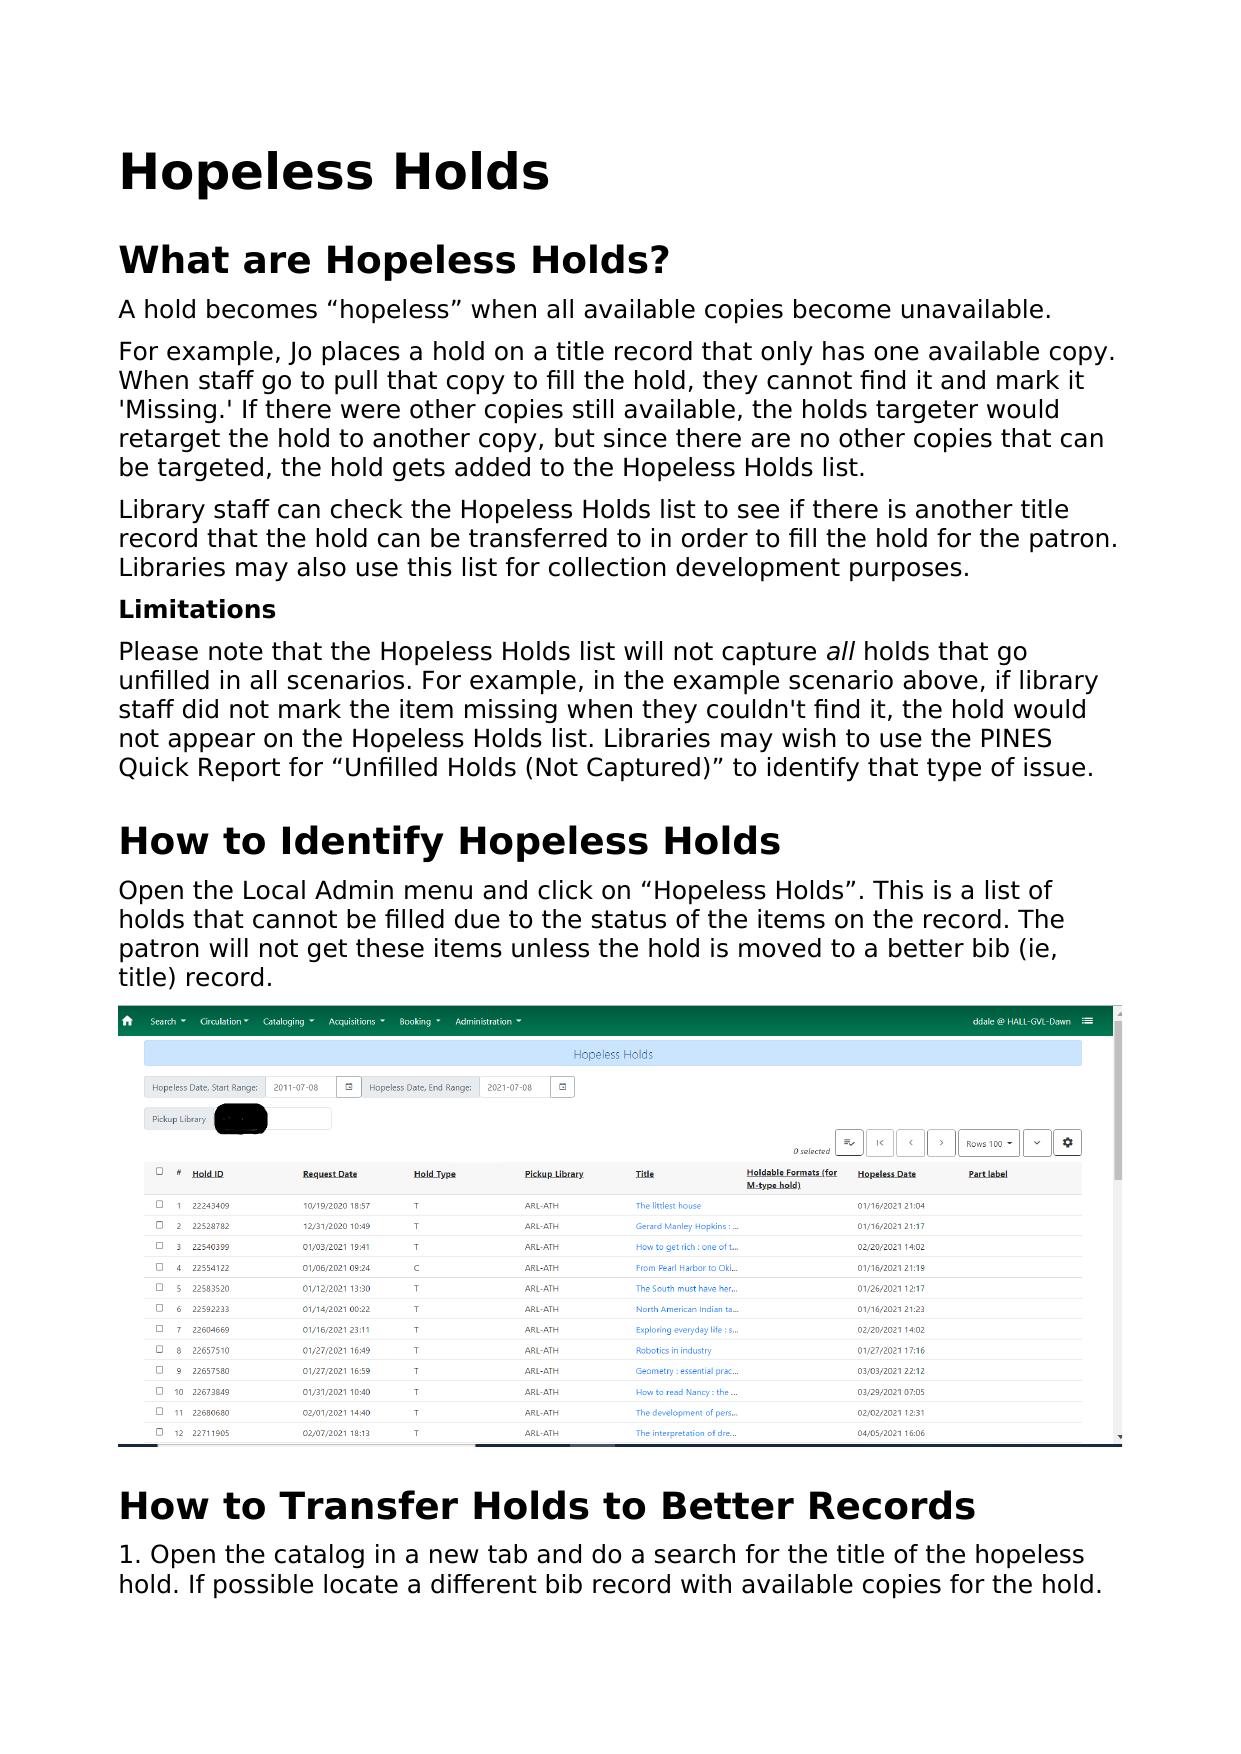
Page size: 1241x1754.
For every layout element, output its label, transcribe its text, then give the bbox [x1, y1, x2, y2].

text For example, Jo places a hold on a title record that only has one available copy. When staff go to pull that copy to fill the hold, they cannot find it and mark it 'Missing.' If there were other copies still available, the holds targeter would retarget the hold to another copy, but since there are no other copies that can be targeted, the hold gets added to the Hopeless Holds list. [118, 337, 1122, 482]
subtitle How to Transfer Holds to Better Records [118, 1484, 1122, 1528]
text Please note that the Hopeless Holds list will not capture all holds that go unfilled in all scenarios. For example, in the example scenario above, if library staff did not mark the item missing when they couldn't find it, the hold would not appear on the Hopeless Holds list. Libraries may wish to use the PINES Quick Report for “Unfilled Holds (Not Captured)” to identify that type of issue. [118, 637, 1122, 782]
subtitle Hopeless Holds [118, 143, 1122, 201]
text 1. Open the catalog in a new tab and do a search for the title of the hopeless hold. If possible locate a different bib record with available copies for the hold. [118, 1541, 1122, 1599]
subtitle How to Identify Hopeless Holds [118, 820, 1122, 864]
picture [118, 1005, 1123, 1447]
subtitle What are Hopeless Holds? [118, 239, 1122, 282]
text Limitations [118, 595, 1122, 624]
text A hold becomes “hopeless” when all available copies become unavailable. [118, 295, 1122, 324]
text Open the Local Admin menu and click on “Hopeless Holds”. This is a list of holds that cannot be filled due to the status of the items on the record. The patron will not get these items unless the hold is moved to a better bib (ie, title) record. [118, 876, 1122, 993]
text Library staff can check the Hopeless Holds list to see if there is another title record that the hold can be transferred to in order to fill the hold for the patron. Libraries may also use this list for collection development purposes. [118, 495, 1122, 582]
